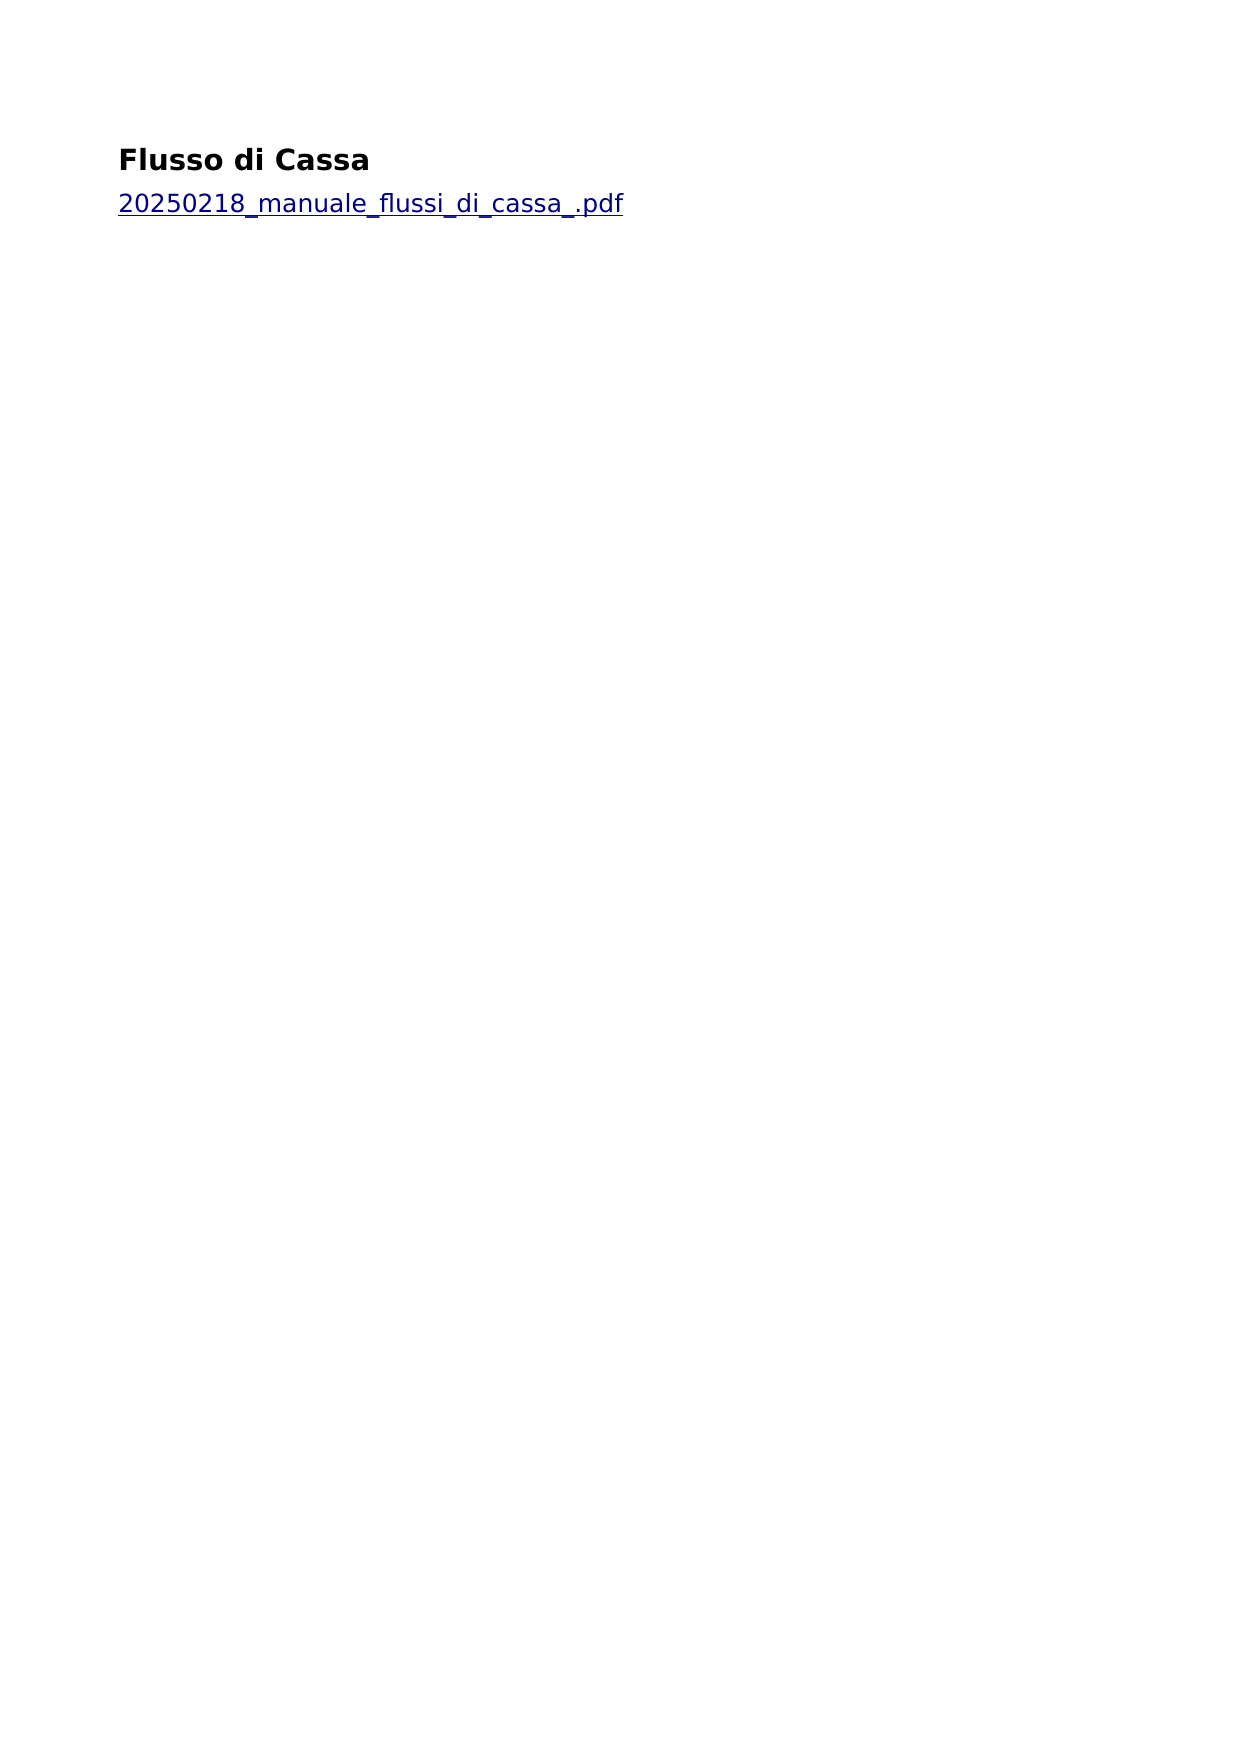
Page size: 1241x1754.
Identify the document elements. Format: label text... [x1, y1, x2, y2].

text 20250218_manuale_flussi_di_cassa_.pdf [118, 189, 1122, 219]
subtitle Flusso di Cassa [118, 143, 1122, 177]
